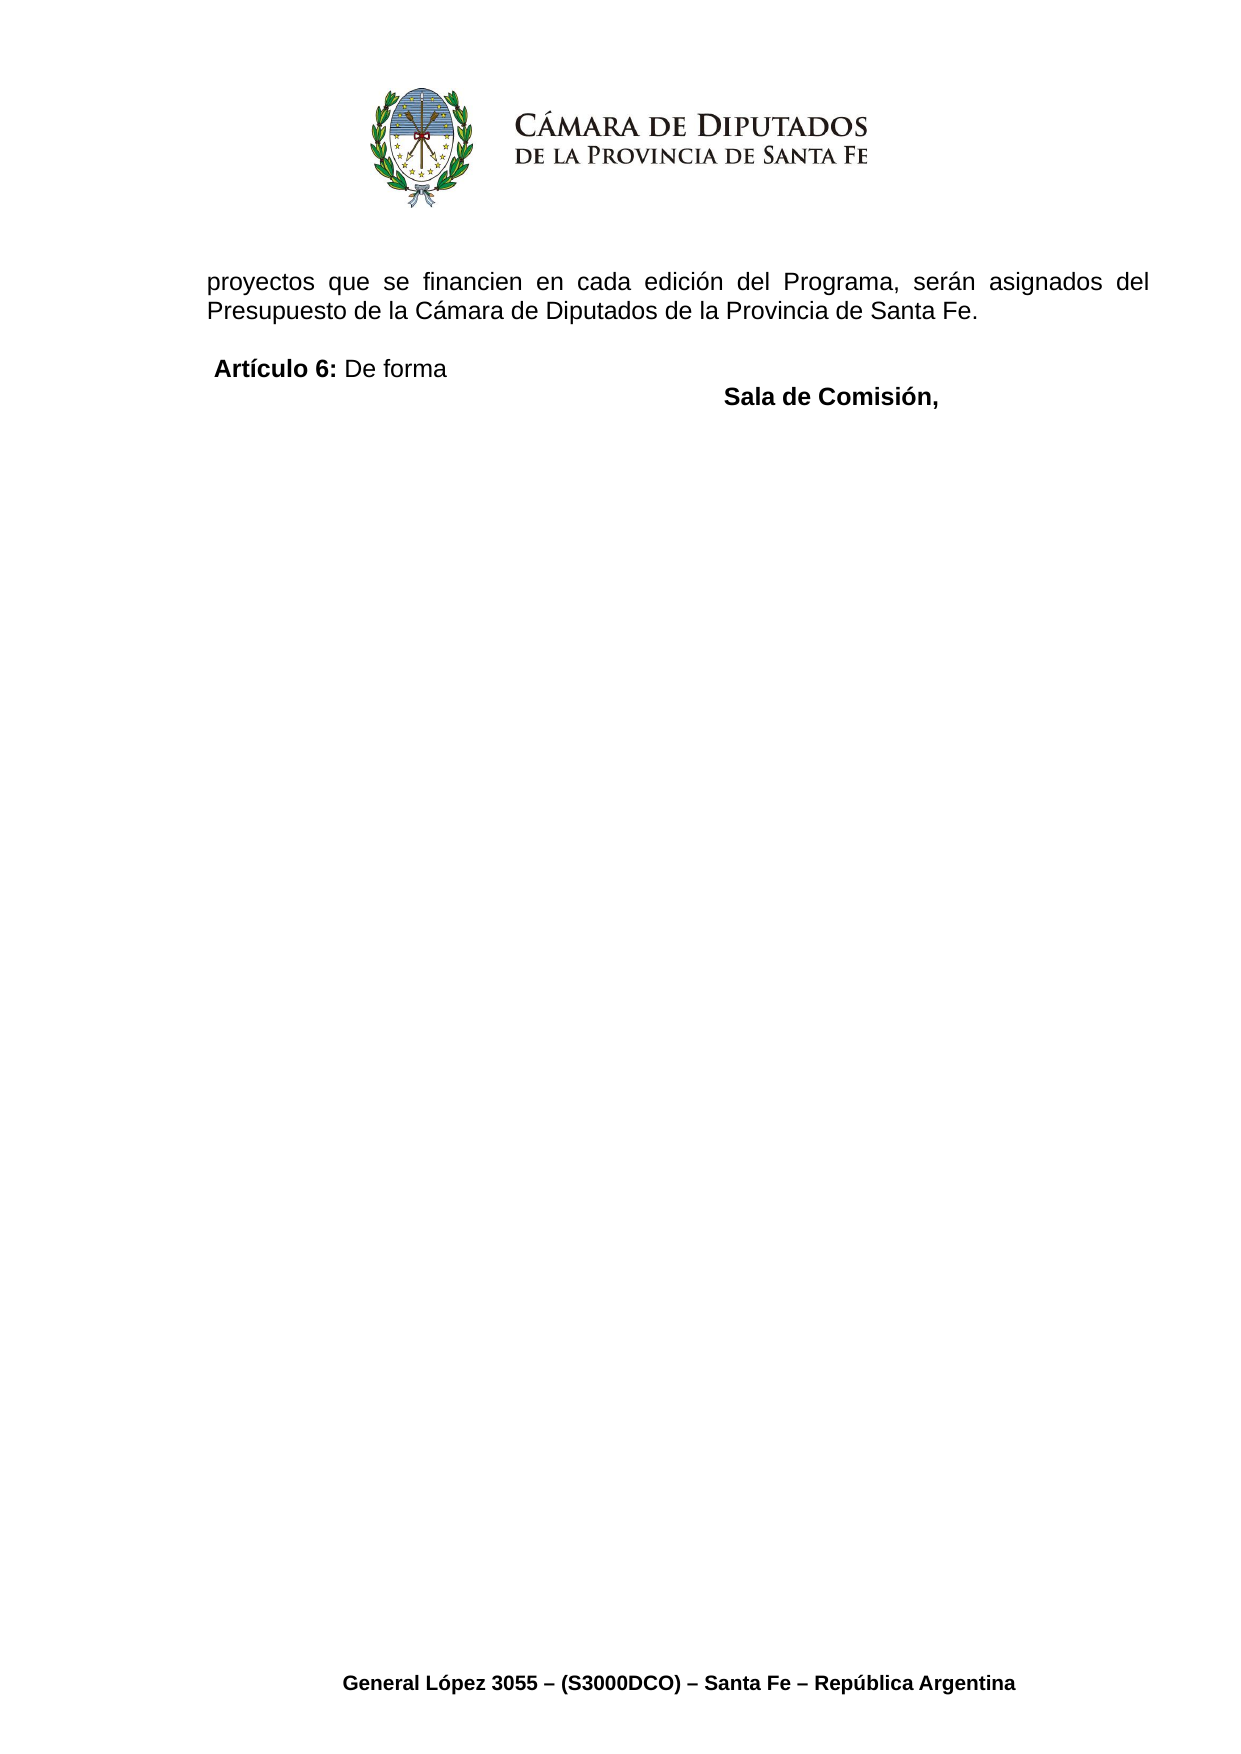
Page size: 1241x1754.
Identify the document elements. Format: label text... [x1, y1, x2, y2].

picture [370, 88, 868, 212]
text proyectos que se financien en cada edición del Programa, serán asignados del Presupuesto de la Cámara de Diputados de la Provincia de Santa Fe. [207, 267, 1152, 325]
text Artículo 6: De forma [207, 354, 1152, 382]
text Sala de Comisión, [207, 382, 1152, 411]
